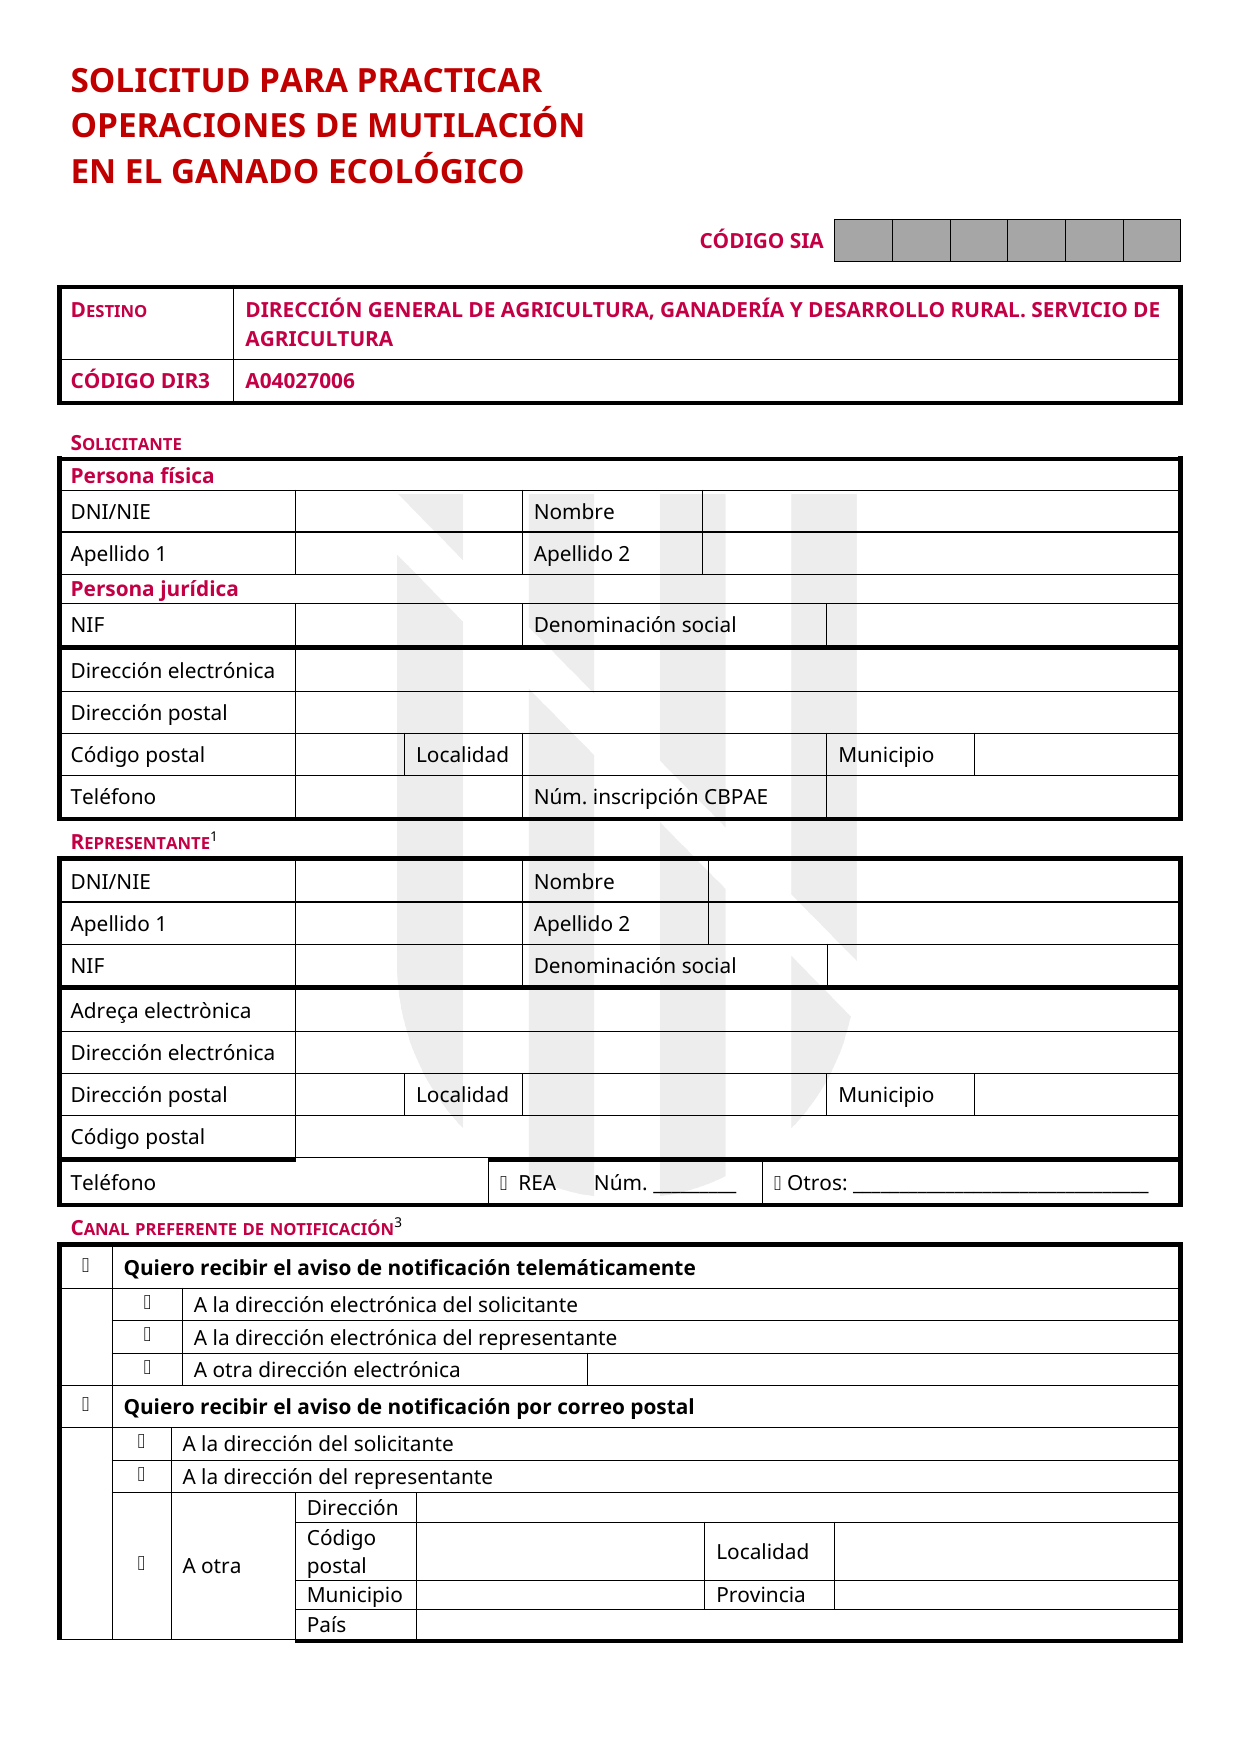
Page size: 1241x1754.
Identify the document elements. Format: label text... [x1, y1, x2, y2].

table_cell Código postal [296, 1523, 416, 1579]
table_cell  [62, 1247, 112, 1288]
table_header [603, 31, 1181, 219]
table_cell Apellido 2 [595, 533, 659, 573]
table_cell Localidad [464, 734, 522, 774]
table_cell [726, 1032, 791, 1073]
table_cell [709, 861, 796, 901]
table_cell [595, 1032, 659, 1073]
table_cell [893, 220, 950, 261]
table_cell [464, 776, 522, 816]
table_cell Teléfono [62, 776, 295, 816]
table_cell Denominación social [595, 945, 659, 985]
table_cell [296, 903, 397, 943]
table_cell A la dirección del solicitante [172, 1428, 1178, 1459]
table_cell País [296, 1610, 416, 1638]
table_cell Dirección [296, 1493, 416, 1522]
table_cell [726, 575, 791, 603]
table_cell [447, 604, 522, 645]
table_cell [726, 990, 791, 1031]
table_cell [464, 861, 522, 901]
table_cell [296, 692, 397, 732]
table_cell [835, 1581, 1178, 1609]
table_cell [1066, 220, 1123, 261]
table_cell Canal preferente de notificación3 [59, 1207, 1181, 1242]
table_cell [62, 1428, 112, 1638]
table_cell Representante1 [59, 821, 397, 856]
table_cell [523, 1074, 528, 1115]
table_cell [296, 491, 522, 531]
table_cell [726, 734, 791, 774]
table_cell [595, 990, 659, 1031]
table_cell Denominación social [726, 604, 791, 645]
table_cell Adreça electrònica [62, 990, 295, 1031]
table_cell  [113, 1461, 171, 1492]
table_cell [726, 1074, 791, 1115]
table_cell [464, 903, 522, 943]
table_cell [595, 1116, 659, 1157]
table_cell Municipio [857, 734, 974, 774]
table_cell  REA Núm. _________ [489, 1162, 762, 1203]
table_cell Nombre [523, 491, 702, 531]
table_cell  [113, 1289, 182, 1320]
table_cell [296, 776, 397, 816]
table_cell Dirección electrónica [62, 1032, 295, 1073]
table_cell  [113, 1428, 171, 1459]
table_cell [857, 533, 1178, 573]
table_cell Localidad [705, 1523, 834, 1579]
table_cell Persona física [62, 461, 1178, 489]
table_cell [857, 776, 1178, 816]
table_cell Núm. inscripción CBPAE [595, 776, 713, 816]
table_cell [857, 604, 1178, 645]
table_cell [595, 821, 791, 856]
table_cell [417, 1493, 1178, 1522]
table_cell  [62, 1386, 112, 1427]
table_cell [417, 1581, 704, 1609]
table_cell [726, 533, 791, 573]
table_cell Denominación social [595, 604, 659, 645]
table_cell NIF [62, 604, 295, 645]
table_cell [975, 1074, 1178, 1115]
table_cell [523, 734, 528, 774]
table_cell [419, 575, 528, 603]
table_cell Persona jurídica [62, 575, 397, 603]
table_cell [296, 1032, 422, 1073]
table_cell [417, 1610, 1178, 1638]
table_cell Quiero recibir el aviso de notificación por correo postal [113, 1386, 1178, 1427]
table_cell [726, 650, 791, 691]
table_cell [296, 650, 397, 691]
table_cell [857, 903, 1178, 943]
table_cell [726, 903, 838, 943]
table_cell Quiero recibir el aviso de notificación telemáticamente [113, 1247, 1178, 1288]
table_cell Dirección postal [62, 1074, 295, 1115]
table_cell [826, 990, 1178, 1031]
table_header Destino [62, 289, 233, 358]
table_cell Apellido 2 [595, 903, 659, 943]
table_cell [417, 1523, 704, 1579]
table_cell [804, 1084, 826, 1115]
table_cell CÓDIGO DIR3 [62, 360, 233, 401]
table_cell [857, 575, 1178, 603]
table_cell [828, 945, 1178, 985]
table_cell Localidad [405, 1074, 450, 1115]
table_cell [534, 692, 659, 732]
table_cell Denominación social [726, 945, 827, 985]
table_cell [1008, 220, 1065, 261]
table_cell Nombre [523, 861, 528, 901]
table_cell  [113, 1321, 182, 1353]
table_cell Apellido 2 [523, 903, 528, 943]
table_cell [1124, 220, 1180, 261]
table_cell [296, 861, 397, 901]
table_cell [835, 1523, 1178, 1579]
table_cell [575, 734, 672, 774]
table_cell Nombre [595, 861, 659, 901]
table_cell Provincia [705, 1581, 834, 1609]
table_cell CÓDIGO SIA [59, 219, 834, 261]
table_cell [296, 1116, 528, 1157]
table_cell Apellido 2 [523, 533, 528, 573]
table_cell  Otros: ________________________________ [763, 1162, 1178, 1203]
table_cell Teléfono [62, 1158, 488, 1203]
table_cell [62, 1289, 112, 1385]
table_cell A la dirección electrónica del representante [183, 1321, 1178, 1353]
table_cell [726, 692, 791, 732]
table_cell A04027006 [234, 360, 1178, 401]
table_cell Municipio [827, 1074, 974, 1115]
table_cell [296, 1074, 404, 1115]
table_cell A la dirección del representante [172, 1461, 1178, 1492]
table_cell Apellido 1 [62, 533, 295, 573]
table_header DIRECCIÓN GENERAL DE AGRICULTURA, GANADERÍA Y DESARROLLO RURAL. SERVICIO DE AGRICULTURA [234, 289, 1178, 358]
table_cell Dirección postal [62, 692, 295, 732]
table_cell [464, 692, 528, 732]
table_cell [296, 734, 397, 774]
table_cell [975, 734, 1178, 774]
table_cell Apellido 1 [62, 903, 295, 943]
table_cell [835, 220, 892, 261]
table_cell [726, 1116, 1178, 1157]
table_cell  [113, 1354, 182, 1385]
table_cell DNI/NIE [62, 491, 295, 531]
table_cell A la dirección electrónica del solicitante [183, 1289, 1178, 1320]
table_cell [832, 1032, 1178, 1073]
table_cell Dirección electrónica [62, 650, 295, 691]
table_cell [951, 220, 1007, 261]
table_cell A otra [172, 1493, 295, 1638]
table_cell [857, 821, 1181, 856]
table_cell Código postal [62, 1116, 295, 1157]
table_cell DNI/NIE [62, 861, 295, 901]
table_cell [595, 575, 659, 603]
table_cell [464, 1032, 528, 1073]
table_cell Denominación social [523, 604, 545, 645]
table_cell [464, 821, 528, 856]
table_cell [464, 990, 528, 1031]
table_cell [296, 604, 397, 645]
table_cell NIF [62, 945, 295, 985]
table_cell [857, 692, 1178, 732]
table_cell [703, 491, 1178, 531]
table_cell  [113, 1493, 171, 1638]
table_cell Código postal [62, 734, 295, 774]
table_cell [464, 945, 522, 985]
table_cell [595, 650, 659, 691]
table_cell [296, 990, 406, 1031]
table_cell A otra dirección electrónica [183, 1354, 587, 1385]
table_cell [588, 1354, 1178, 1385]
table_cell [595, 1074, 659, 1115]
table_cell [296, 533, 522, 573]
table_cell [857, 650, 1178, 691]
table_header SOLICITUD PARA PRACTICAR OPERACIONES DE MUTILACIÓN EN EL GANADO ECOLÓGICO [59, 31, 602, 219]
table_cell [857, 861, 1178, 901]
table_header Solicitante [59, 428, 1181, 456]
table_cell [296, 945, 398, 985]
table_cell Municipio [296, 1581, 416, 1609]
table_cell Núm. inscripción CBPAE [726, 776, 791, 816]
table_cell [464, 650, 590, 691]
table_cell Localidad [464, 1074, 522, 1115]
